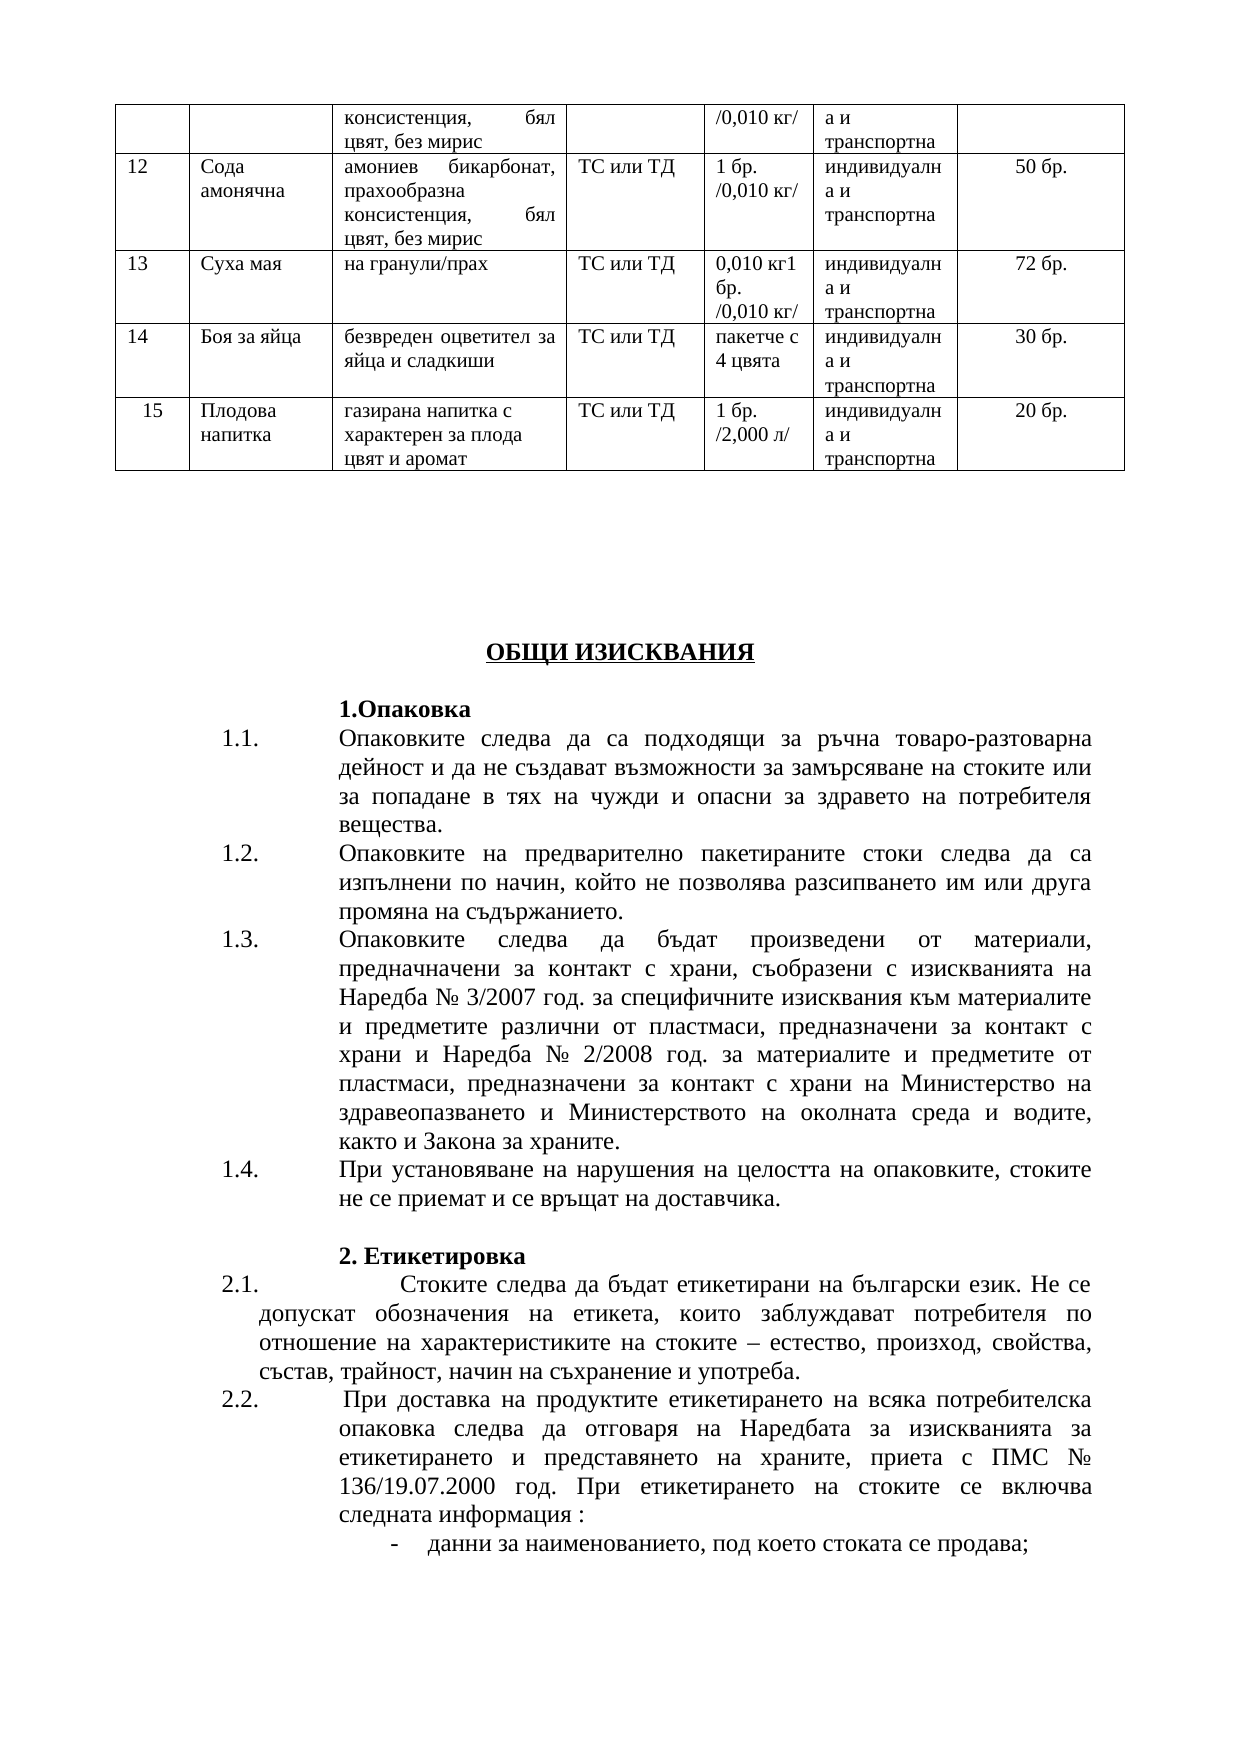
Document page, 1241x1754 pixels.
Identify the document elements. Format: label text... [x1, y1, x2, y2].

table_cell [567, 105, 704, 153]
list Опаковките следва да са подходящи за ръчна товаро-разтоварна дейност и да не създават възможности за замърсяване на стоките или за попадане в тях на чужди и опасни за здравето на потребителя вещества. [221, 723, 1093, 838]
table_cell Сода амонячна [190, 154, 332, 250]
list Опаковките следва да бъдат произведени от материали, предначначени за контакт с храни, съобразени с изискванията на Наредба № 3/2007 год. за специфичните изисквания към материалите и предметите различни от пластмаси, предназначени за контакт с храни и Наредба № 2/2008 год. за материалите и предметите от пластмаси, предназначени за контакт с храни на Министерство на здравеопазването и Министерството на околната среда и водите, както и Закона за храните. [221, 924, 1093, 1154]
table_cell газирана напитка с характерен за плода цвят и аромат [333, 398, 566, 470]
table_cell /0,010 кг/ [705, 105, 813, 153]
table_cell 14 [116, 324, 189, 397]
table_cell Плодова напитка [190, 398, 332, 470]
table_cell Суха мая [190, 251, 332, 323]
table_cell [190, 105, 332, 153]
table_cell 20 бр. [958, 398, 1124, 470]
table_cell индивидуална и транспортна [814, 251, 957, 323]
table_cell индивидуална и транспортна [814, 154, 957, 250]
table_cell 0,010 кг1 бр. /0,010 кг/ [705, 251, 813, 323]
table_cell 72 бр. [958, 251, 1124, 323]
table_cell консистенция, бял цвят, без мирис [333, 105, 566, 153]
table_cell [116, 105, 189, 153]
text 2. Етикетировка [265, 1241, 1093, 1269]
table_cell индивидуална и транспортна [814, 324, 957, 397]
table_cell пакетче с 4 цвята [705, 324, 813, 397]
table_cell ТС или ТД [567, 251, 704, 323]
table_cell [958, 105, 1124, 153]
list Стоките следва да бъдат етикетирани на български език. Не се допускат обозначения на етикета, които заблуждават потребителя по отношение на характеристиките на стоките – естество, произход, свойства, състав, трайност, начин на съхранение и употреба. [221, 1269, 1093, 1384]
table_cell амониев бикарбонат, прахообразна консистенция, бял цвят, без мирис [333, 154, 566, 250]
table_cell 1 бр. /2,000 л/ [705, 398, 813, 470]
table_cell индивидуална и транспортна [814, 398, 957, 470]
table_cell 30 бр. [958, 324, 1124, 397]
table_cell 1 бр. /0,010 кг/ [705, 154, 813, 250]
list данни за наименованието, под което стоката се продава; [390, 1528, 1093, 1557]
table_cell на гранули/прах [333, 251, 566, 323]
table_cell безвреден оцветител за яйца и сладкиши [333, 324, 566, 397]
list При установяване на нарушения на целостта на опаковките, стоките не се приемат и се връщат на доставчика. [221, 1154, 1093, 1212]
table_cell ТС или ТД [567, 398, 704, 470]
list Опаковките на предварително пакетираните стоки следва да са изпълнени по начин, който не позволява разсипването им или друга промяна на съдържанието. [221, 838, 1093, 924]
table_cell ТС или ТД [567, 324, 704, 397]
table_cell 12 [116, 154, 189, 250]
table_cell 13 [116, 251, 189, 323]
subtitle ОБЩИ ИЗИСКВАНИЯ [148, 637, 1093, 666]
text 1.Опаковка [265, 694, 1093, 723]
table_cell ТС или ТД [567, 154, 704, 250]
text 2.2. При доставка на продуктите етикетирането на всяка потребителска опаковка следва да отговаря на Наредбата за изискванията за етикетирането и представянето на храните, приета с ПМС № 136/19.07.2000 год. При етикетирането на стоките се включва следната информация : [221, 1384, 1093, 1528]
table_cell 50 бр. [958, 154, 1124, 250]
table_cell а и транспортна [814, 105, 957, 153]
table_cell 15 [116, 398, 189, 470]
table_cell Боя за яйца [190, 324, 332, 397]
